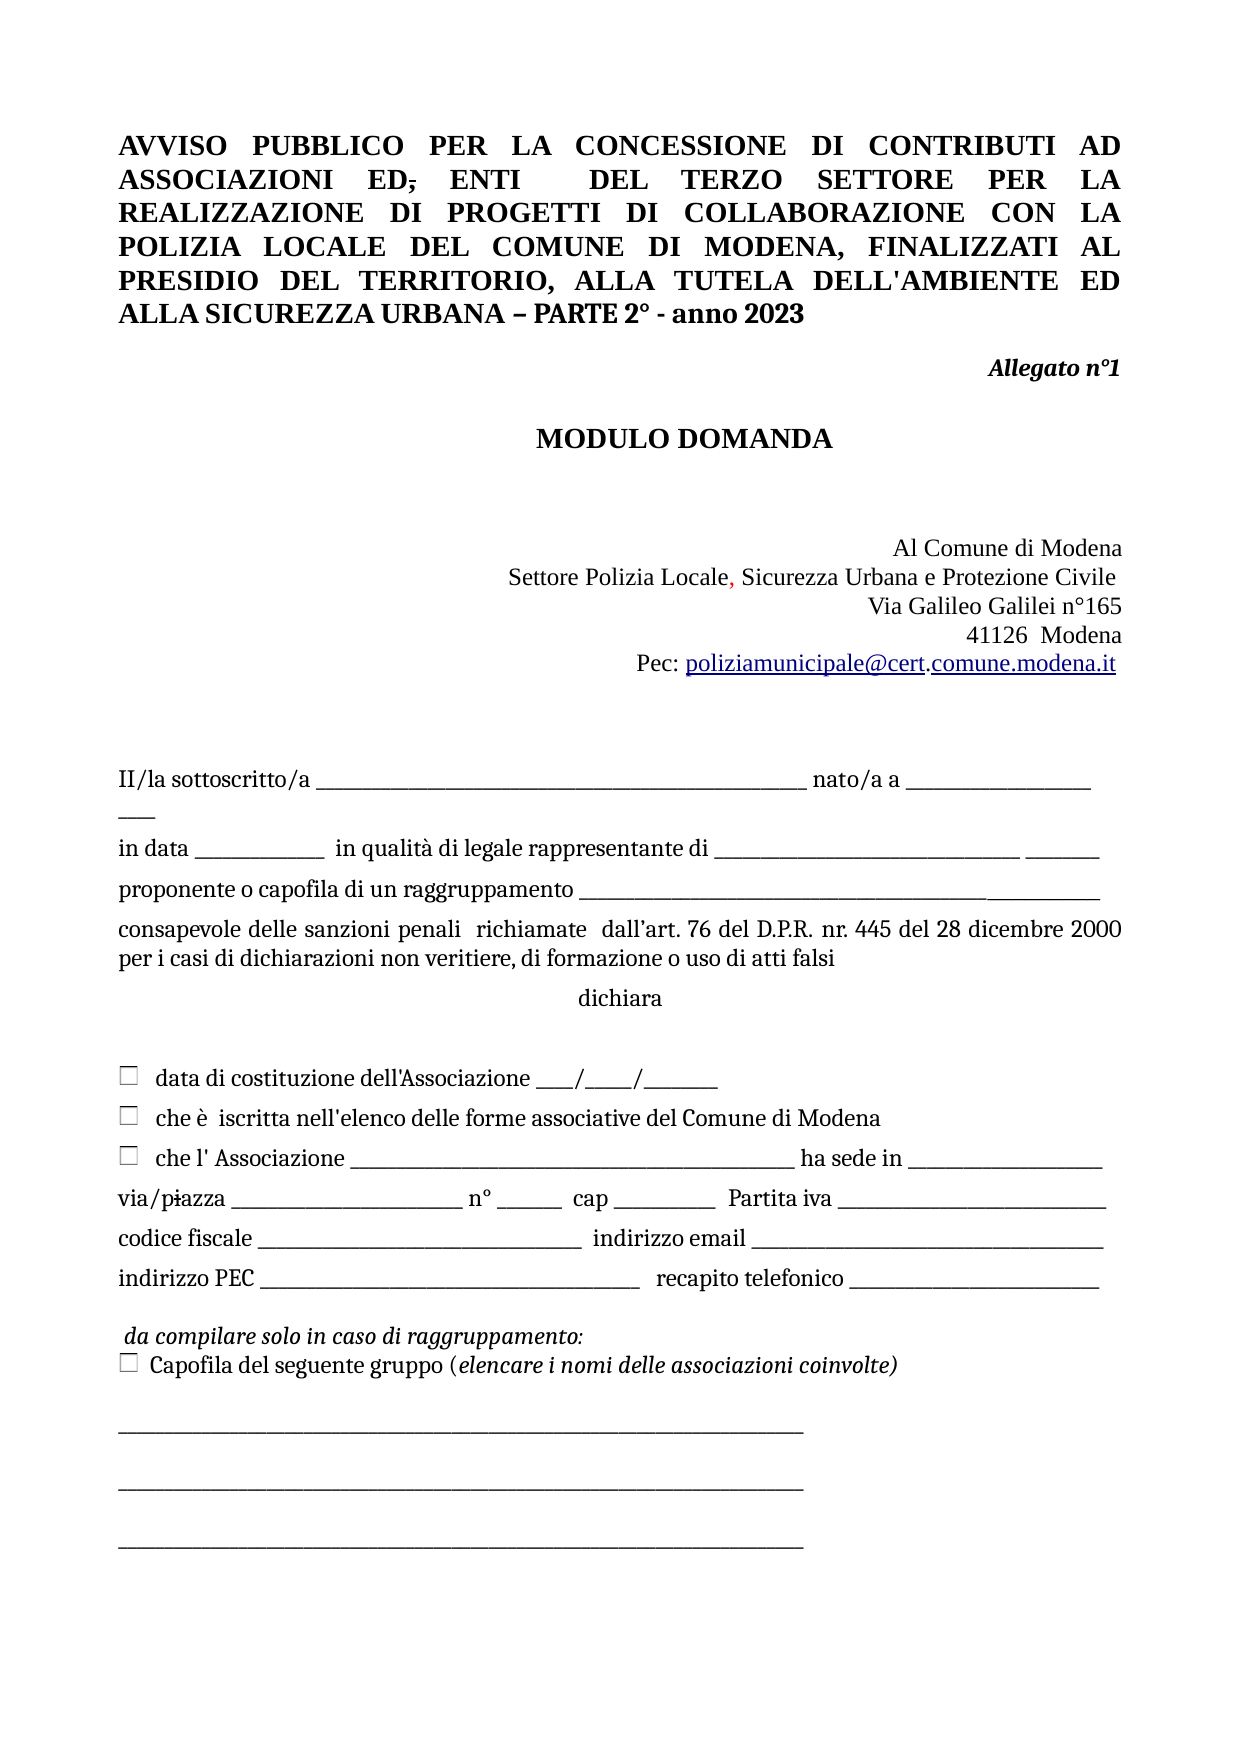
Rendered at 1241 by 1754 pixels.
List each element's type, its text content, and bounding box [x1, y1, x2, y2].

text via/piazza _________________________ n° _______ cap ___________ Partita iva _____________________________ [118, 1183, 1122, 1212]
text AVVISO PUBBLICO PER LA CONCESSIONE DI CONTRIBUTI AD ASSOCIAZIONI ED, ENTI DEL TERZO SETTORE PER LA REALIZZAZIONE DI PROGETTI DI COLLABORAZIONE CON LA POLIZIA LOCALE DEL COMUNE DI MODENA, FINALIZZATI AL PRESIDIO DEL TERRITORIO, ALLA TUTELA DELL'AMBIENTE ED ALLA SICUREZZA URBANA – PARTE 2° - anno 2023 [118, 128, 1122, 331]
text che l' Associazione ________________________________________________ ha sede in _____________________ [118, 1143, 1122, 1172]
picture [119, 1106, 138, 1125]
text 41126 Modena [130, 620, 1122, 648]
picture [119, 1353, 138, 1372]
text II/la sottoscritto/a _____________________________________________________ nato/a a ____________________ ____ [118, 765, 1122, 823]
text MODULO DOMANDA [130, 422, 1122, 455]
text in data ______________ in qualità di legale rappresentante di _________________________________ ________ [118, 834, 1122, 863]
text da compilare solo in caso di raggruppamento: [118, 1322, 1122, 1350]
text Allegato n°1 [118, 354, 1122, 382]
text Pec: poliziamunicipale@cert.comune.modena.it [130, 648, 1122, 677]
text consapevole delle sanzioni penali richiamate dall’art. 76 del D.P.R. nr. 445 del 28 dicembre 2000 per i casi di dichiarazioni non veritiere, di formazione o uso di atti falsi [118, 915, 1122, 972]
text indirizzo PEC _________________________________________ recapito telefonico ___________________________ [118, 1263, 1122, 1292]
text che è iscritta nell'elenco delle forme associative del Comune di Modena [118, 1103, 1122, 1132]
text dichiara [118, 983, 1122, 1012]
text data di costituzione dell'Associazione ____/_____/________ [118, 1063, 1122, 1092]
text Al Comune di Modena [130, 533, 1122, 562]
text Capofila del seguente gruppo (elencare i nomi delle associazioni coinvolte) [118, 1351, 1122, 1379]
text __________________________________________________________________________ [118, 1466, 1122, 1495]
picture [119, 1146, 138, 1165]
text Via Galileo Galilei n°165 [130, 591, 1122, 620]
text codice fiscale ___________________________________ indirizzo email ______________________________________ [118, 1223, 1122, 1252]
text proponente o capofila di un raggruppamento _____________________________________________________ [118, 874, 1122, 903]
text __________________________________________________________________________ [118, 1524, 1122, 1553]
picture [119, 1066, 138, 1085]
text __________________________________________________________________________ [118, 1408, 1122, 1437]
text Settore Polizia Locale, Sicurezza Urbana e Protezione Civile [130, 562, 1122, 591]
